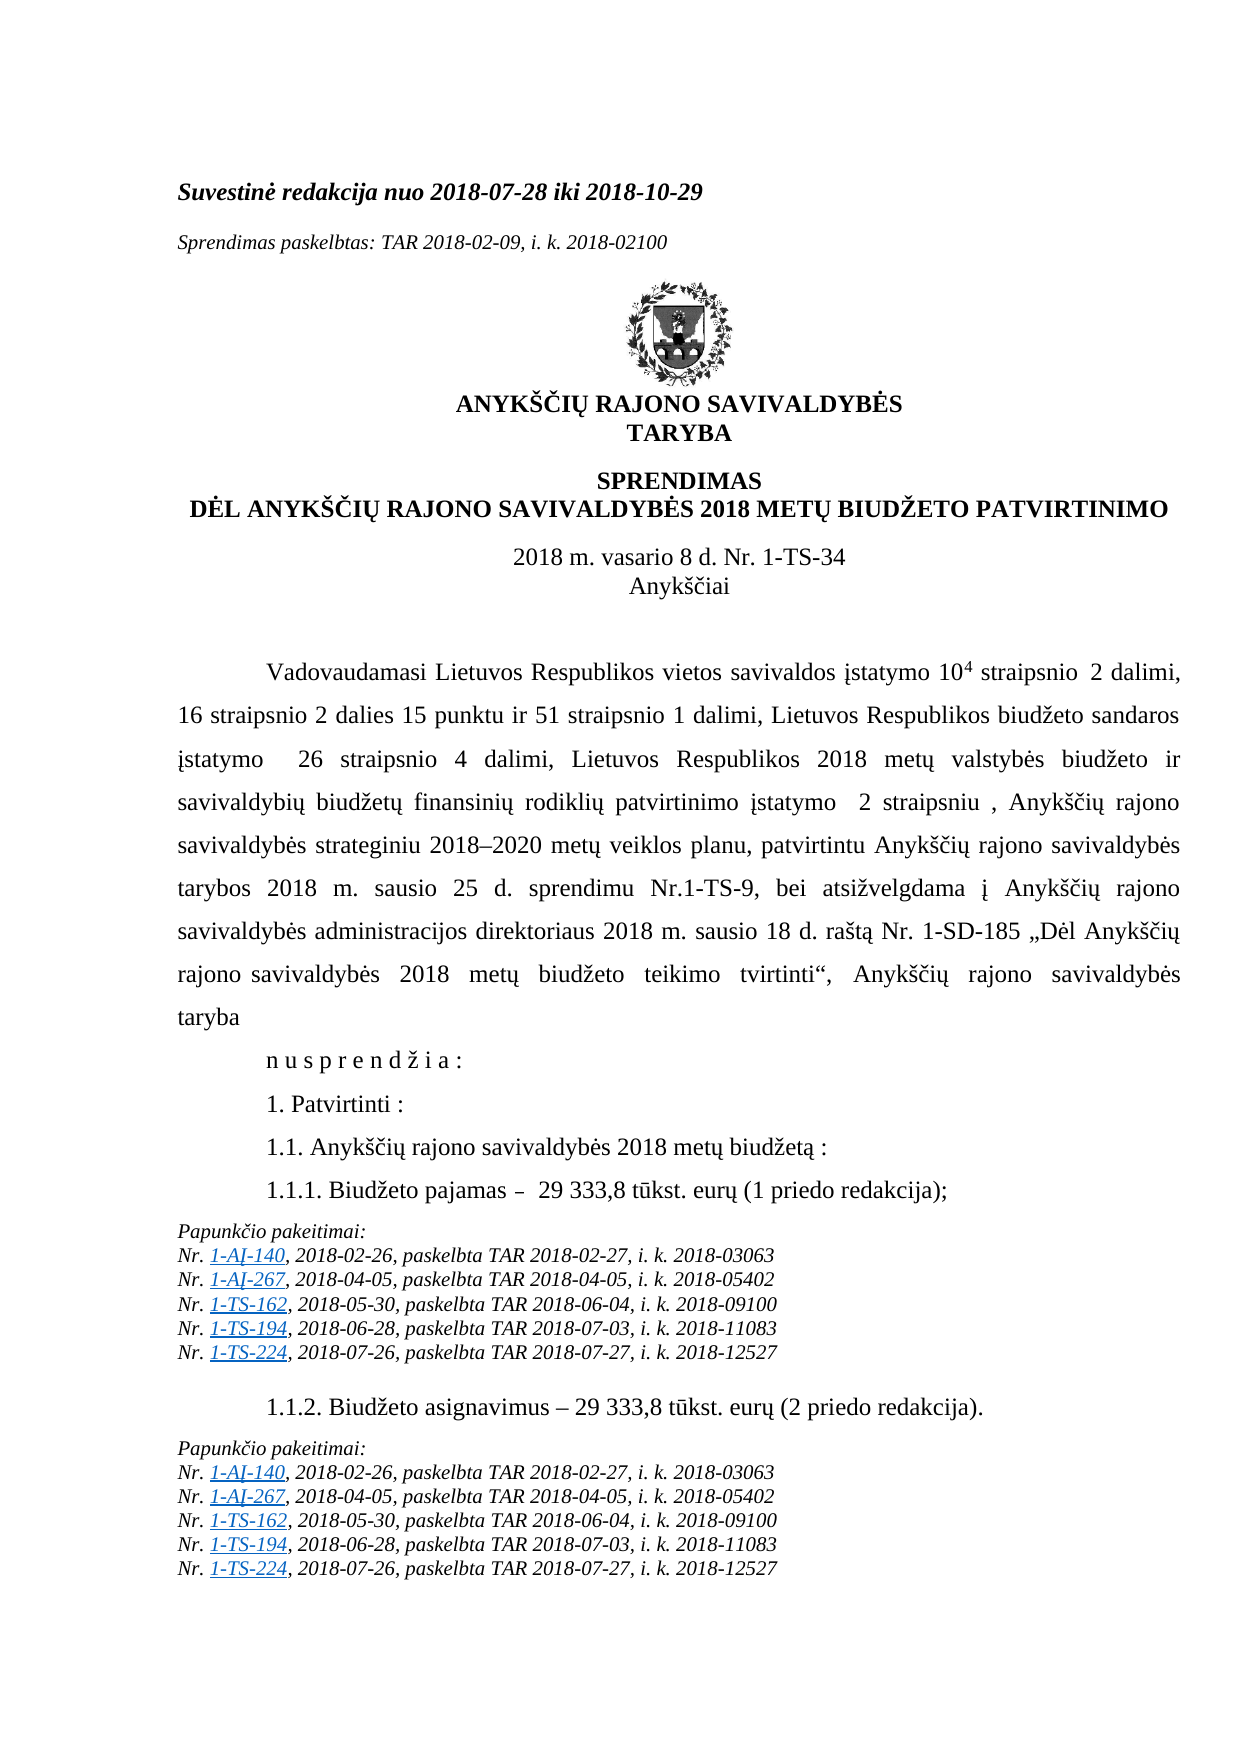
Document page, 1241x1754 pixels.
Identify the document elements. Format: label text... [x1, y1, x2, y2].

text Nr. 1-AĮ-267, 2018-04-05, paskelbta TAR 2018-04-05, i. k. 2018-05402 [177, 1484, 1181, 1508]
text Papunkčio pakeitimai: [177, 1436, 1181, 1459]
text Nr. 1-TS-162, 2018-05-30, paskelbta TAR 2018-06-04, i. k. 2018-09100 [177, 1291, 1181, 1316]
text 1.1.1. Biudžeto pajamas – 29 333,8 tūkst. eurų (1 priedo redakcija); [177, 1175, 1181, 1204]
text Papunkčio pakeitimai: [177, 1219, 1181, 1243]
text 1.1.2. Biudžeto asignavimus – 29 333,8 tūkst. eurų (2 priedo redakcija). [177, 1392, 1181, 1421]
text Nr. 1-AĮ-140, 2018-02-26, paskelbta TAR 2018-02-27, i. k. 2018-03063 [177, 1459, 1181, 1484]
text Suvestinė redakcija nuo 2018-07-28 iki 2018-10-29 [177, 177, 1181, 206]
text TARYBA [177, 418, 1181, 447]
text Anykščiai [177, 571, 1181, 600]
text SPRENDIMAS [177, 466, 1181, 494]
text ANYKŠČIŲ RAJONO SAVIVALDYBĖS [177, 389, 1181, 418]
text Nr. 1-TS-224, 2018-07-26, paskelbta TAR 2018-07-27, i. k. 2018-12527 [177, 1556, 1181, 1580]
text n u s p r e n d ž i a : [177, 1046, 1181, 1074]
text Nr. 1-TS-162, 2018-05-30, paskelbta TAR 2018-06-04, i. k. 2018-09100 [177, 1508, 1181, 1532]
text 2018 m. vasario 8 d. Nr. 1-TS-34 [177, 542, 1181, 571]
text 1. Patvirtinti : [177, 1089, 1181, 1117]
text Sprendimas paskelbtas: TAR 2018-02-09, i. k. 2018-02100 [177, 230, 1181, 254]
text Nr. 1-TS-194, 2018-06-28, paskelbta TAR 2018-07-03, i. k. 2018-11083 [177, 1316, 1181, 1339]
text Nr. 1-TS-194, 2018-06-28, paskelbta TAR 2018-07-03, i. k. 2018-11083 [177, 1532, 1181, 1556]
text Nr. 1-TS-224, 2018-07-26, paskelbta TAR 2018-07-27, i. k. 2018-12527 [177, 1339, 1181, 1364]
text DĖl Anykščių rajono savivaldybės 2018 METŲ biudžeto patvirtinimo [177, 494, 1181, 523]
text Vadovaudamasi Lietuvos Respublikos vietos savivaldos įstatymo 104 straipsnio 2 dalimi, 16 straipsnio 2 dalies 15 punktu ir 51 straipsnio 1 dalimi, Lietuvos Respublikos biudžeto sandaros įstatymo 26 straipsnio 4 dalimi, Lietuvos Respublikos 2018 metų valstybės biudžeto ir savivaldybių biudžetų finansinių rodiklių patvirtinimo įstatymo 2 straipsniu , Anykščių rajono savivaldybės strateginiu 2018–2020 metų veiklos planu, patvirtintu Anykščių rajono savivaldybės tarybos 2018 m. sausio 25 d. sprendimu Nr.1-TS-9, bei atsižvelgdama į Anykščių rajono savivaldybės administracijos direktoriaus 2018 m. sausio 18 d. raštą Nr. 1-SD-185 „Dėl Anykščių rajono savivaldybės 2018 metų biudžeto teikimo tvirtinti“, Anykščių rajono savivaldybės taryba [177, 657, 1181, 1031]
text Nr. 1-AĮ-267, 2018-04-05, paskelbta TAR 2018-04-05, i. k. 2018-05402 [177, 1267, 1181, 1291]
text Nr. 1-AĮ-140, 2018-02-26, paskelbta TAR 2018-02-27, i. k. 2018-03063 [177, 1243, 1181, 1267]
text 1.1. Anykščių rajono savivaldybės 2018 metų biudžetą : [177, 1132, 1181, 1161]
